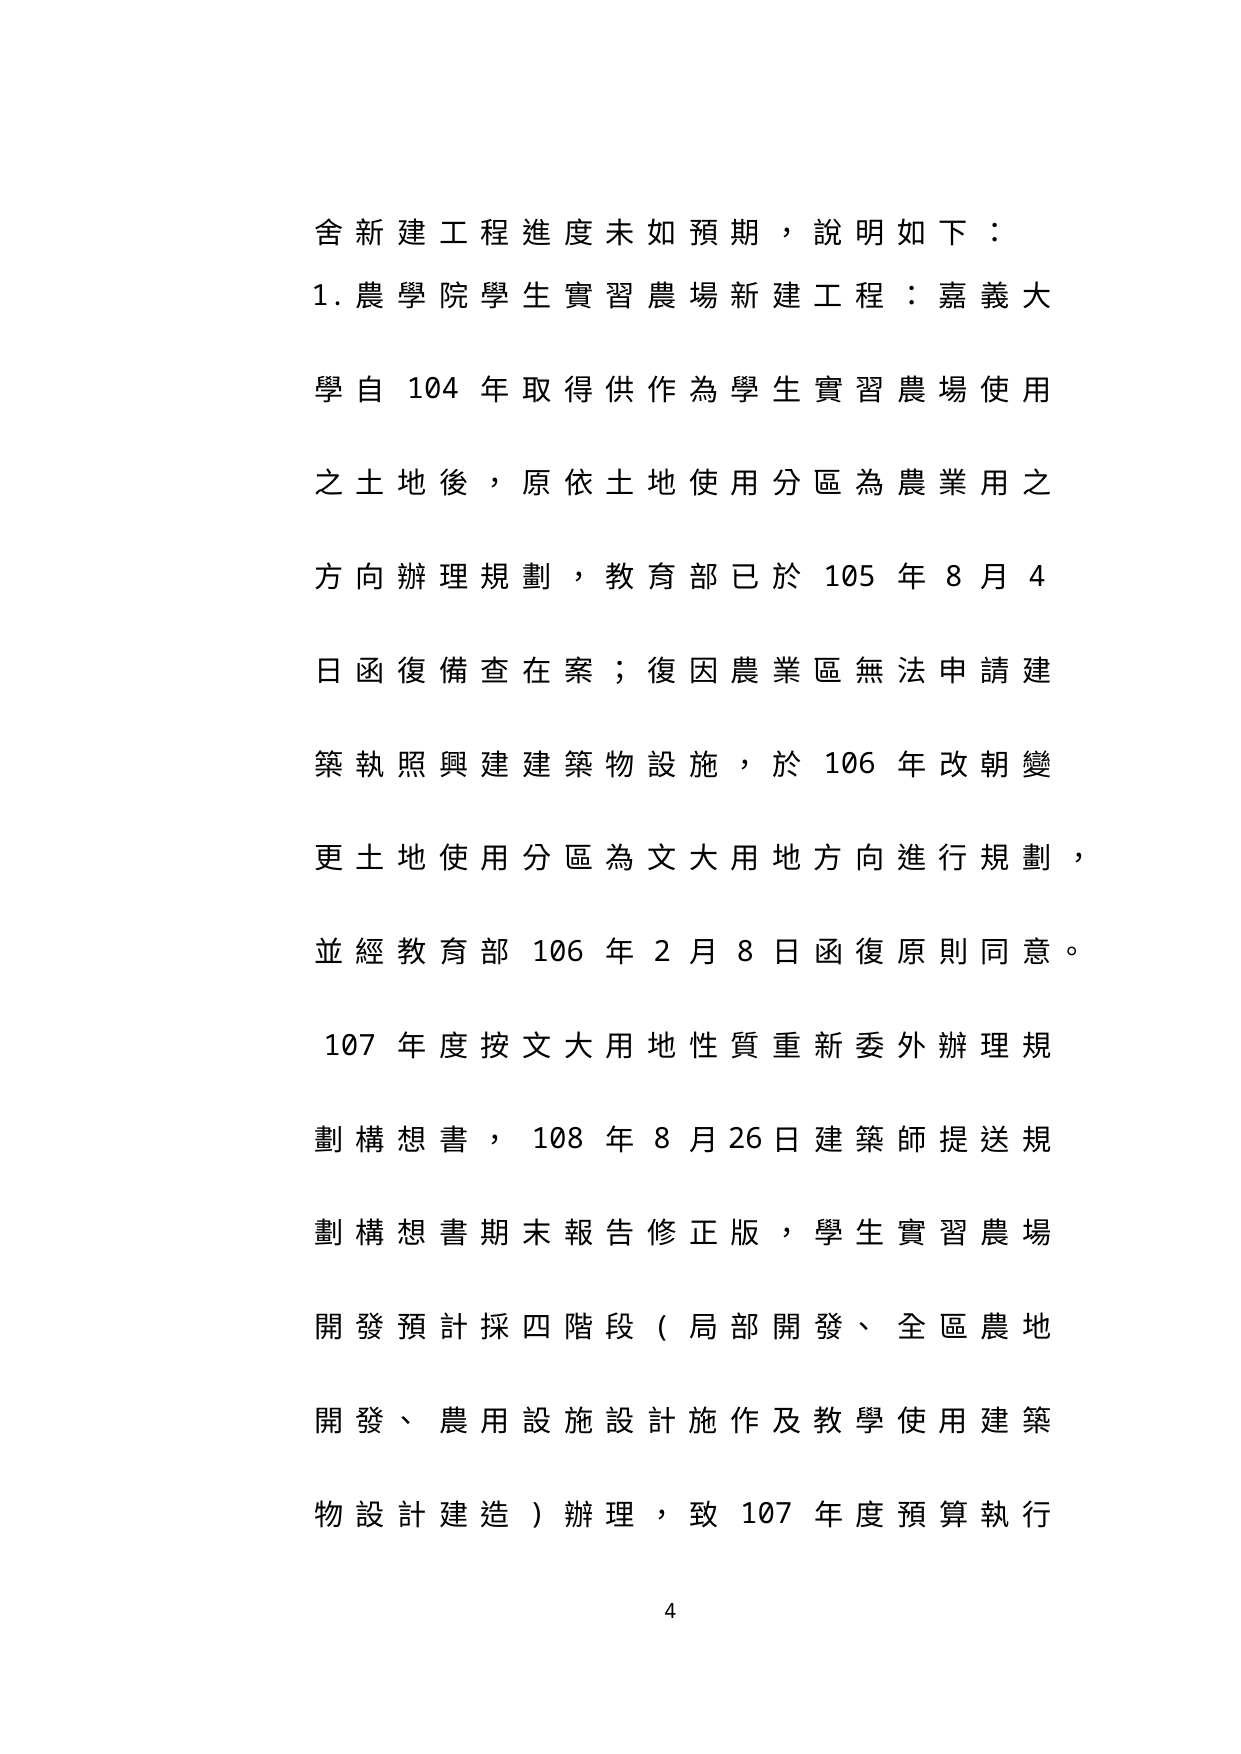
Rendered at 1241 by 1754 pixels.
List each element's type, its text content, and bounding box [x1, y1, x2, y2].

text 舍新建工程進度未如預期，說明如下： [271, 189, 1058, 252]
text 1.農學院學生實習農場新建工程：嘉義大學自104年取得供作為學生實習農場使用之土地後，原依土地使用分區為農業用之方向辦理規劃，教育部已於105年8月4日函復備查在案；復因農業區無法申請建築執照興建建築物設施，於106年改朝變更土地使用分區為文大用地方向進行規劃，並經教育部106年2月8日函復原則同意。107年度按文大用地性質重新委外辦理規劃構想書，108年8月26日建築師提送規劃構想書期末報告修正版，學生實習農場開發預計採四階段(局部開發、全區農地開發、農用設施設計施作及教學使用建築物設計建造)辦理，致107年度預算執行率僅24.09%。109年辦理第一期設計標勞務採購作業，惟109年4月及6月2次開資格標均廢標，經修正相關採購資料，於109年10月辦理第3次開標，致截至109年8月底，無預算執行數；詢據該校回復，本新建工程預計於110年初辦理工程採購及施工作業，預計於110年6月30日前完成第一期工程作業，惟學生實習農場新建工程已因調整工程規劃方案及多次廢標而影響完工期程。 [271, 252, 1058, 1564]
